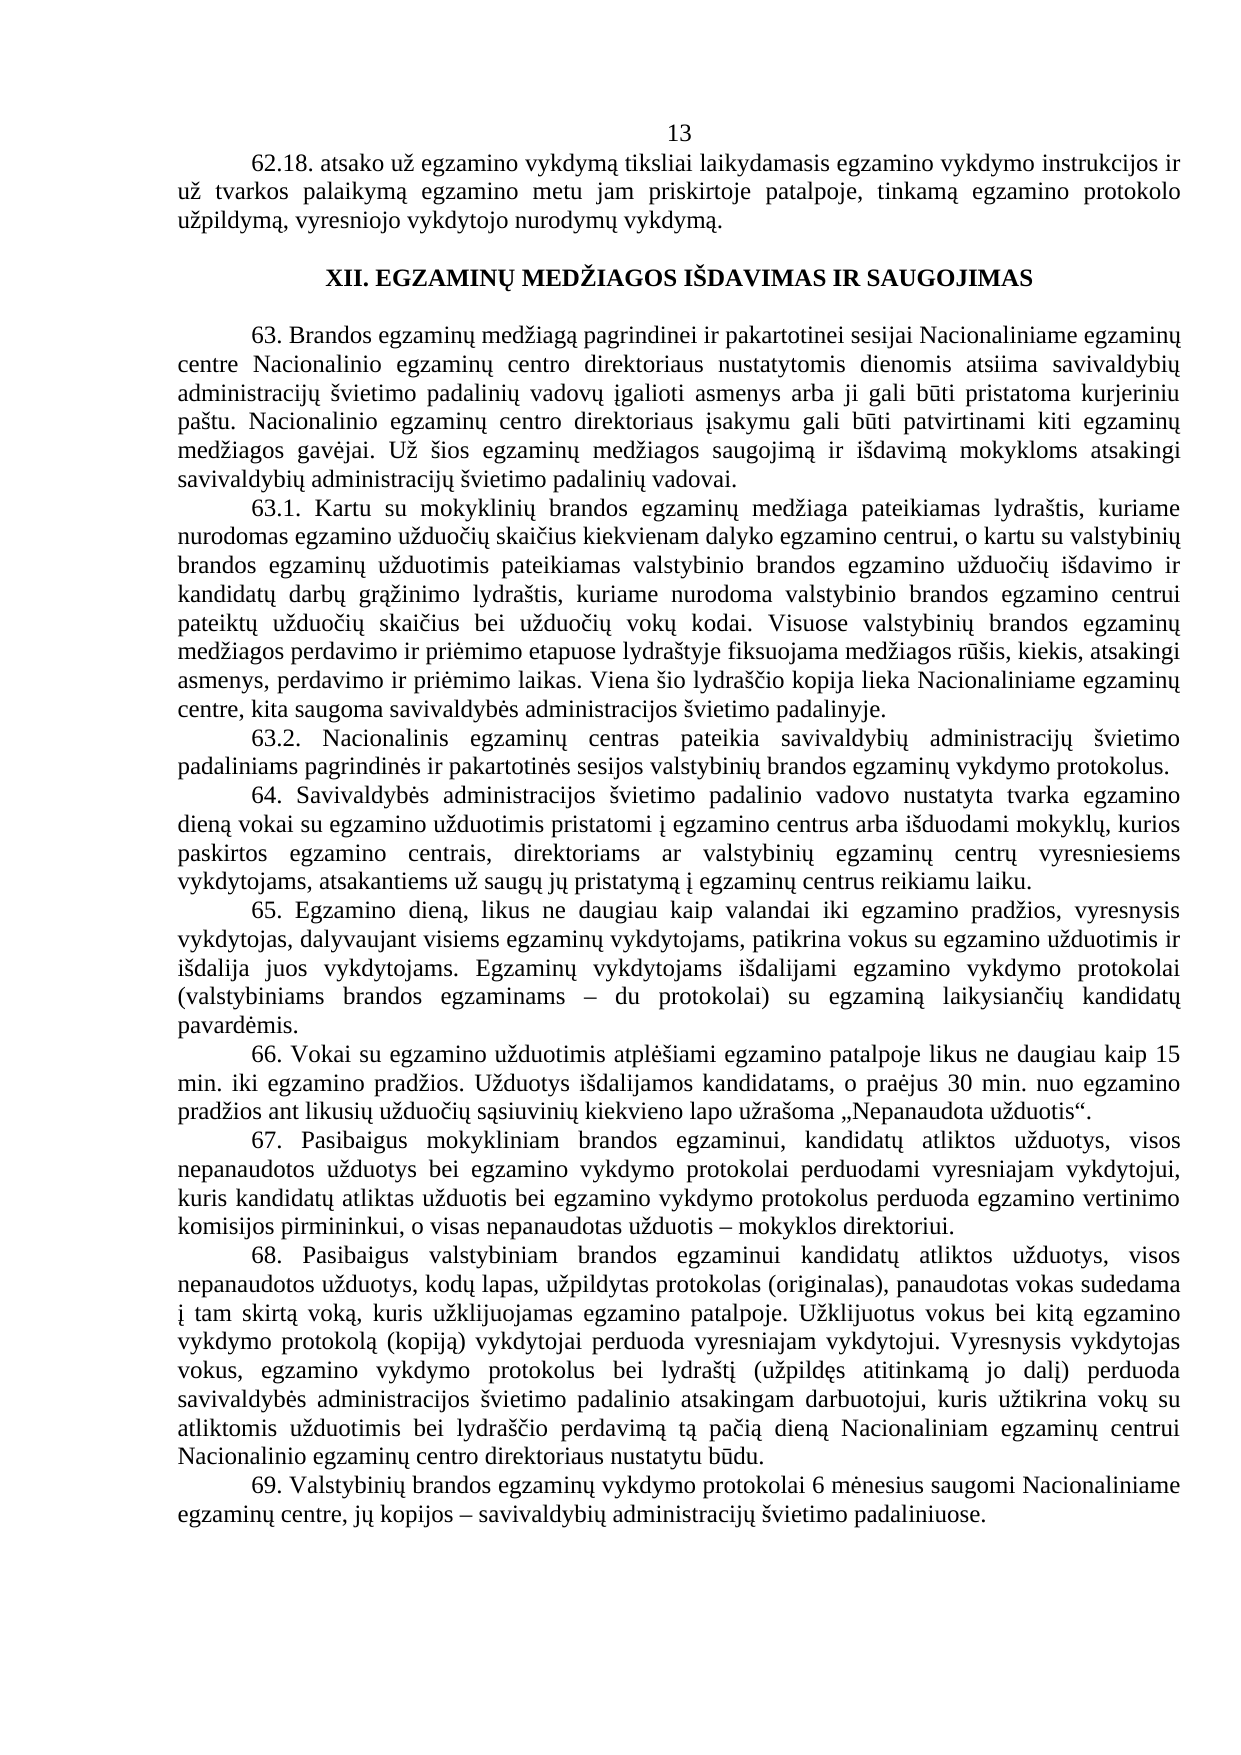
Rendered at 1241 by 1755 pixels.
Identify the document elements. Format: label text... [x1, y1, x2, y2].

text 63.2. Nacionalinis egzaminų centras pateikia savivaldybių administracijų švietimo padaliniams pagrindinės ir pakartotinės sesijos valstybinių brandos egzaminų vykdymo protokolus. [177, 723, 1181, 780]
text 62.18. atsako už egzamino vykdymą tiksliai laikydamasis egzamino vykdymo instrukcijos ir už tvarkos palaikymą egzamino metu jam priskirtoje patalpoje, tinkamą egzamino protokolo užpildymą, vyresniojo vykdytojo nurodymų vykdymą. [177, 148, 1181, 234]
text 63. Brandos egzaminų medžiagą pagrindinei ir pakartotinei sesijai Nacionaliniame egzaminų centre Nacionalinio egzaminų centro direktoriaus nustatytomis dienomis atsiima savivaldybių administracijų švietimo padalinių vadovų įgalioti asmenys arba ji gali būti pristatoma kurjeriniu paštu. Nacionalinio egzaminų centro direktoriaus įsakymu gali būti patvirtinami kiti egzaminų medžiagos gavėjai. Už šios egzaminų medžiagos saugojimą ir išdavimą mokykloms atsakingi savivaldybių administracijų švietimo padalinių vadovai. [177, 320, 1181, 493]
text 69. Valstybinių brandos egzaminų vykdymo protokolai 6 mėnesius saugomi Nacionaliniame egzaminų centre, jų kopijos – savivaldybių administracijų švietimo padaliniuose. [177, 1470, 1181, 1528]
text 63.1. Kartu su mokyklinių brandos egzaminų medžiaga pateikiamas lydraštis, kuriame nurodomas egzamino užduočių skaičius kiekvienam dalyko egzamino centrui, o kartu su valstybinių brandos egzaminų užduotimis pateikiamas valstybinio brandos egzamino užduočių išdavimo ir kandidatų darbų grąžinimo lydraštis, kuriame nurodoma valstybinio brandos egzamino centrui pateiktų užduočių skaičius bei užduočių vokų kodai. Visuose valstybinių brandos egzaminų medžiagos perdavimo ir priėmimo etapuose lydraštyje fiksuojama medžiagos rūšis, kiekis, atsakingi asmenys, perdavimo ir priėmimo laikas. Viena šio lydraščio kopija lieka Nacionaliniame egzaminų centre, kita saugoma savivaldybės administracijos švietimo padalinyje. [177, 493, 1181, 723]
text 65. Egzamino dieną, likus ne daugiau kaip valandai iki egzamino pradžios, vyresnysis vykdytojas, dalyvaujant visiems egzaminų vykdytojams, patikrina vokus su egzamino užduotimis ir išdalija juos vykdytojams. Egzaminų vykdytojams išdalijami egzamino vykdymo protokolai (valstybiniams brandos egzaminams – du protokolai) su egzaminą laikysiančių kandidatų pavardėmis. [177, 895, 1181, 1039]
text XII. EGZAMINŲ MEDŽIAGOS IŠDAVIMAS IR SAUGOJIMAS [177, 263, 1181, 291]
text 68. Pasibaigus valstybiniam brandos egzaminui kandidatų atliktos užduotys, visos nepanaudotos užduotys, kodų lapas, užpildytas protokolas (originalas), panaudotas vokas sudedama į tam skirtą voką, kuris užklijuojamas egzamino patalpoje. Užklijuotus vokus bei kitą egzamino vykdymo protokolą (kopiją) vykdytojai perduoda vyresniajam vykdytojui. Vyresnysis vykdytojas vokus, egzamino vykdymo protokolus bei lydraštį (užpildęs atitinkamą jo dalį) perduoda savivaldybės administracijos švietimo padalinio atsakingam darbuotojui, kuris užtikrina vokų su atliktomis užduotimis bei lydraščio perdavimą tą pačią dieną Nacionaliniam egzaminų centrui Nacionalinio egzaminų centro direktoriaus nustatytu būdu. [177, 1240, 1181, 1470]
text 66. Vokai su egzamino užduotimis atplėšiami egzamino patalpoje likus ne daugiau kaip 15 min. iki egzamino pradžios. Užduotys išdalijamos kandidatams, o praėjus 30 min. nuo egzamino pradžios ant likusių užduočių sąsiuvinių kiekvieno lapo užrašoma „Nepanaudota užduotis“. [177, 1039, 1181, 1125]
text 67. Pasibaigus mokykliniam brandos egzaminui, kandidatų atliktos užduotys, visos nepanaudotos užduotys bei egzamino vykdymo protokolai perduodami vyresniajam vykdytojui, kuris kandidatų atliktas užduotis bei egzamino vykdymo protokolus perduoda egzamino vertinimo komisijos pirmininkui, o visas nepanaudotas užduotis – mokyklos direktoriui. [177, 1125, 1181, 1240]
text 64. Savivaldybės administracijos švietimo padalinio vadovo nustatyta tvarka egzamino dieną vokai su egzamino užduotimis pristatomi į egzamino centrus arba išduodami mokyklų, kurios paskirtos egzamino centrais, direktoriams ar valstybinių egzaminų centrų vyresniesiems vykdytojams, atsakantiems už saugų jų pristatymą į egzaminų centrus reikiamu laiku. [177, 780, 1181, 895]
